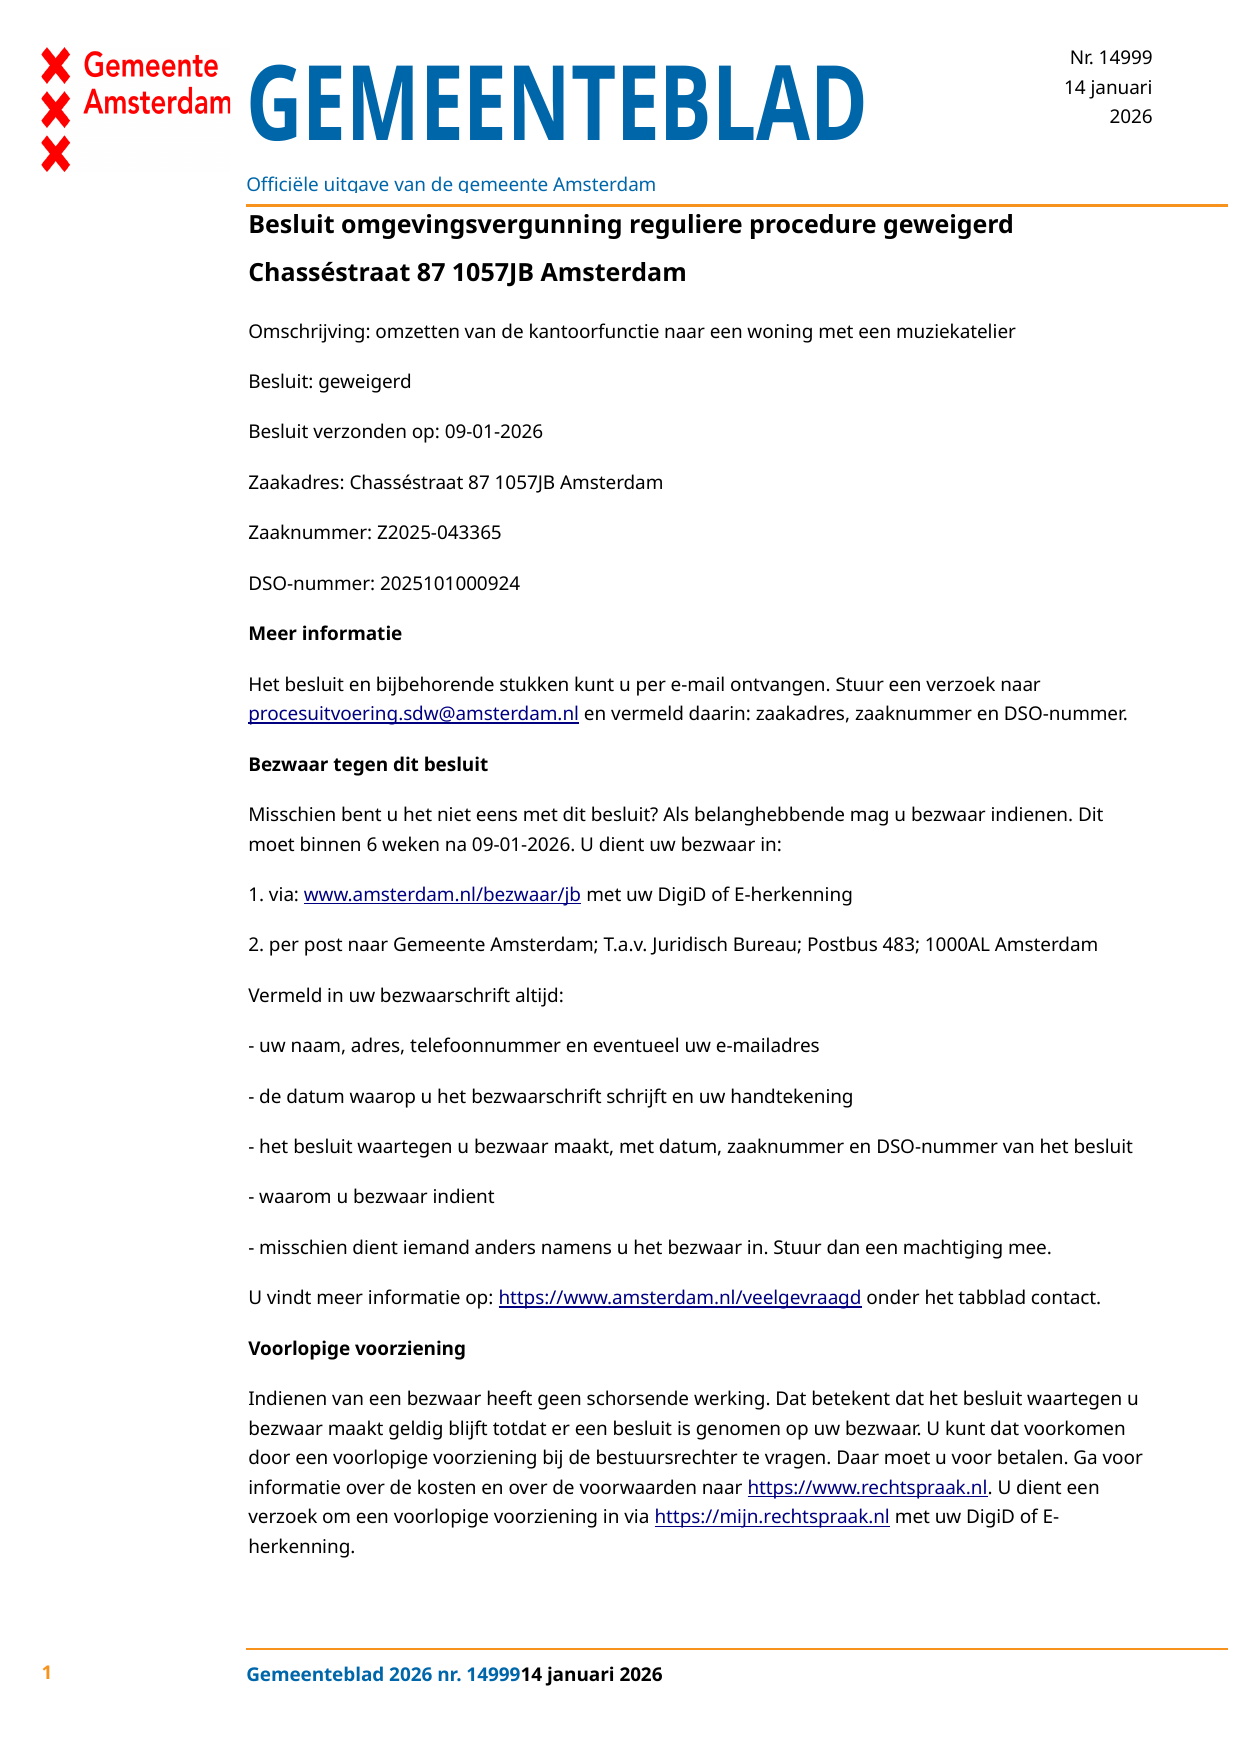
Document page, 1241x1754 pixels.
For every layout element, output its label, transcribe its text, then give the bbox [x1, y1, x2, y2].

text 2. per post naar Gemeente Amsterdam; T.a.v. Juridisch Bureau; Postbus 483; 1000AL Amsterdam [248, 932, 1152, 957]
text - de datum waarop u het bezwaarschrift schrijft en uw handtekening [248, 1083, 1152, 1109]
text 1. via: www.amsterdam.nl/bezwaar/jb met uw DigiD of E-herkenning [248, 881, 1152, 907]
text Besluit: geweigerd [248, 368, 1152, 394]
text Het besluit en bijbehorende stukken kunt u per e-mail ontvangen. Stuur een verzoek naar procesuitvoering.sdw@amsterdam.nl en vermeld daarin: zaakadres, zaaknummer en DSO-nummer. [248, 671, 1152, 726]
text - het besluit waartegen u bezwaar maakt, met datum, zaaknummer en DSO-nummer van het besluit [248, 1133, 1152, 1159]
text - uw naam, adres, telefoonnummer en eventueel uw e-mailadres [248, 1032, 1152, 1058]
text Omschrijving: omzetten van de kantoorfunctie naar een woning met een muziekatelier [248, 318, 1152, 344]
text Zaakadres: Chasséstraat 87 1057JB Amsterdam [248, 469, 1152, 495]
text Vermeld in uw bezwaarschrift altijd: [248, 982, 1152, 1008]
text U vindt meer informatie op: https://www.amsterdam.nl/veelgevraagd onder het tabblad contact. [248, 1284, 1152, 1310]
text DSO-nummer: 2025101000924 [248, 570, 1152, 596]
text Bezwaar tegen dit besluit [248, 751, 1152, 777]
text Meer informatie [248, 620, 1152, 646]
text - waarom u bezwaar indient [248, 1184, 1152, 1209]
text - misschien dient iemand anders namens u het bezwaar in. Stuur dan een machtiging mee. [248, 1234, 1152, 1260]
text Besluit omgevingsvergunning reguliere procedure geweigerd Chasséstraat 87 1057JB Amsterdam [248, 207, 1152, 288]
text Besluit verzonden op: 09-01-2026 [248, 419, 1152, 444]
text Misschien bent u het niet eens met dit besluit? Als belanghebbende mag u bezwaar indienen. Dit moet binnen 6 weken na 09-01-2026. U dient uw bezwaar in: [248, 801, 1152, 857]
picture [41, 47, 231, 172]
text Indienen van een bezwaar heeft geen schorsende werking. Dat betekent dat het besluit waartegen u bezwaar maakt geldig blijft totdat er een besluit is genomen op uw bezwaar. U kunt dat voorkomen door een voorlopige voorziening bij de bestuursrechter te vragen. Daar moet u voor betalen. Ga voor informatie over de kosten en over de voorwaarden naar https://www.rechtspraak.nl. U dient een verzoek om een voorlopige voorziening in via https://mijn.rechtspraak.nl met uw DigiD of E-herkenning. [248, 1385, 1152, 1559]
text Zaaknummer: Z2025-043365 [248, 519, 1152, 545]
text Voorlopige voorziening [248, 1335, 1152, 1361]
